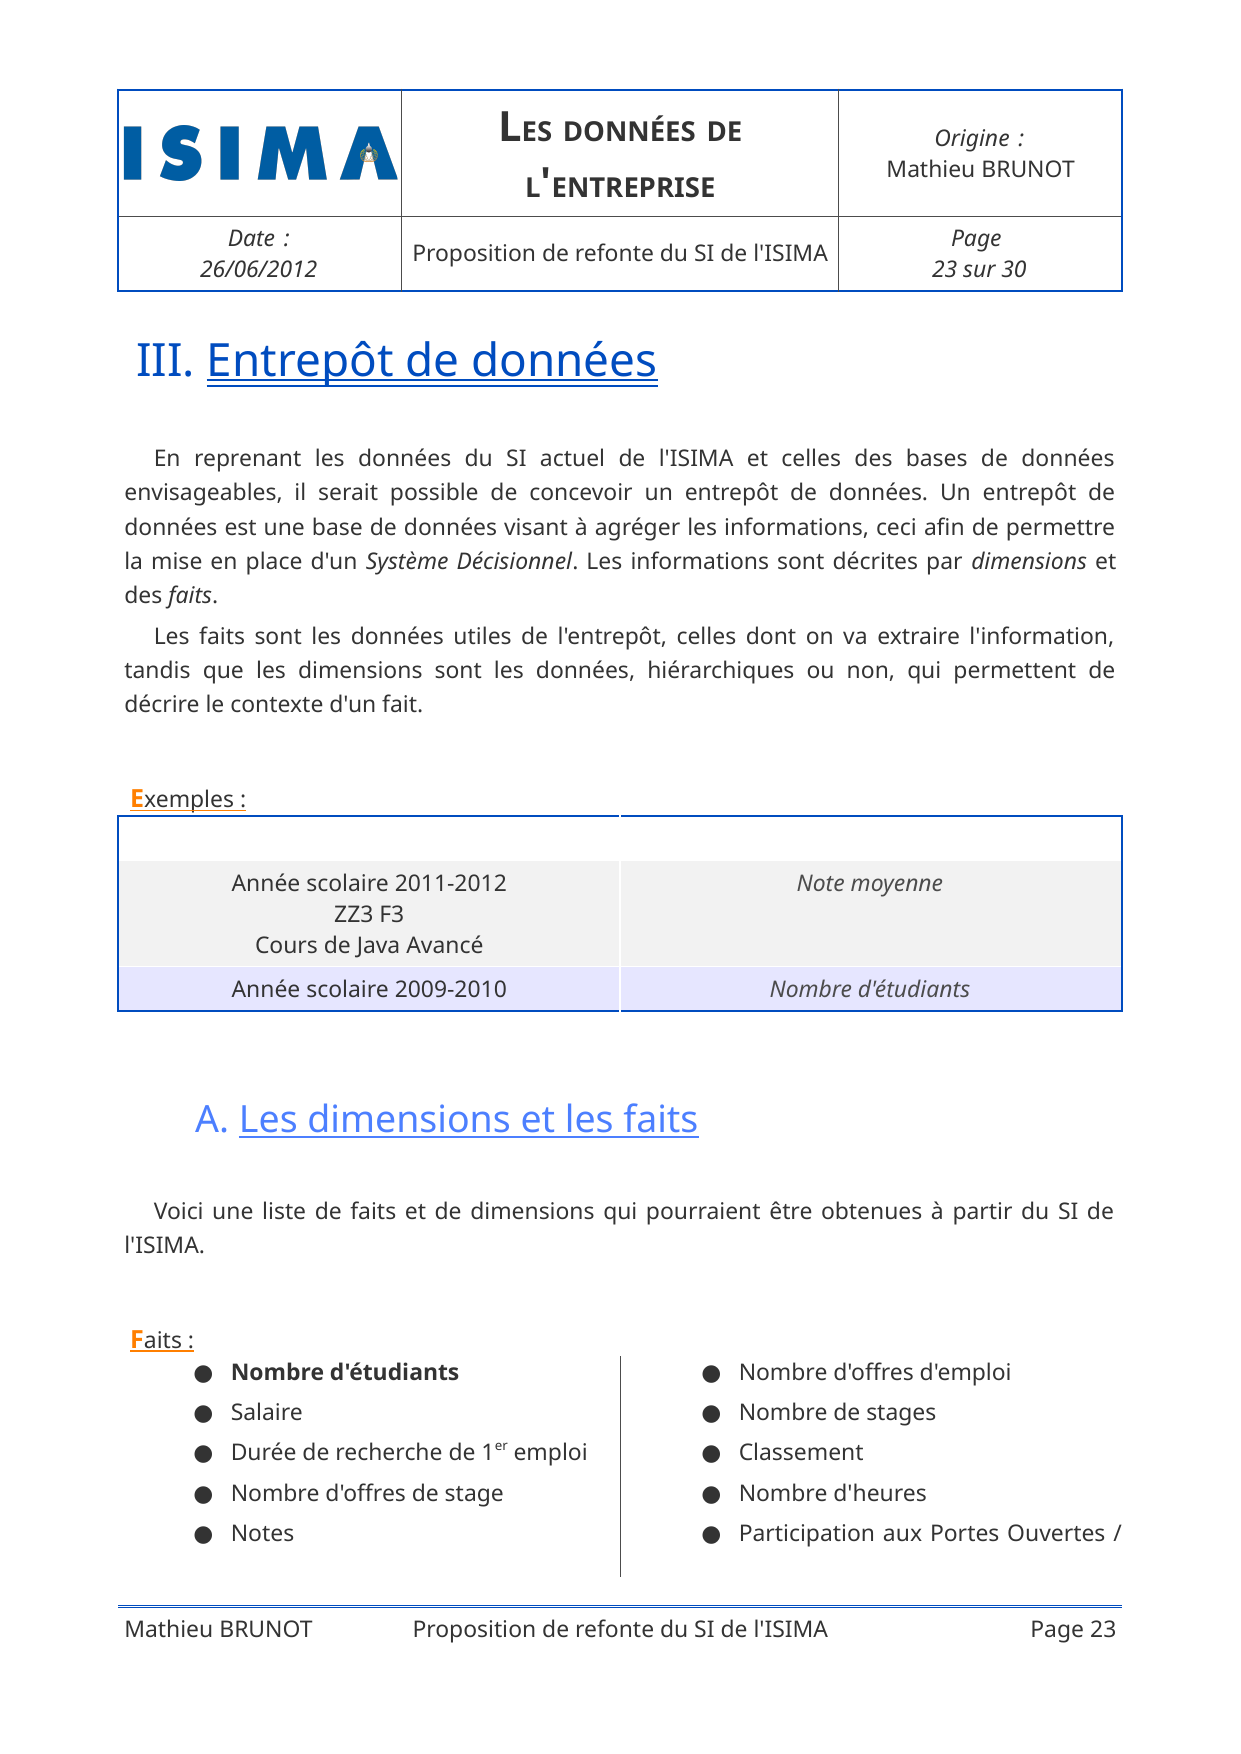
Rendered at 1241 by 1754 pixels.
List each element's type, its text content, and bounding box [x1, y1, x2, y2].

text En reprenant les données du SI actuel de l'ISIMA et celles des bases de données envisageables, il serait possible de concevoir un entrepôt de données. Un entrepôt de données est une base de données visant à agréger les informations, ceci afin de permettre la mise en place d'un Système Décisionnel. Les informations sont décrites par dimensions et des faits. [124, 442, 1116, 611]
table_header Fait [621, 817, 1121, 860]
list Participation aux Portes Ouvertes / [701, 1517, 1122, 1548]
list Notes [193, 1517, 614, 1548]
text Exemples : [124, 781, 1122, 815]
list Salaire [193, 1396, 614, 1427]
table_cell Année scolaire 2009-2010 [119, 967, 619, 1010]
text Voici une liste de faits et de dimensions qui pourraient être obtenues à partir du SI de l'ISIMA. [124, 1195, 1116, 1260]
list Nombre d'heures [701, 1477, 1122, 1508]
table_cell Note moyenne [621, 861, 1121, 966]
subtitle Entrepôt de données [118, 327, 1116, 389]
list Nombre de stages [701, 1396, 1122, 1427]
table_cell Nombre d'étudiants [621, 967, 1121, 1010]
list Nombre d'offres d'emploi [701, 1356, 1122, 1387]
table_header Dimensions [119, 817, 619, 860]
text Les faits sont les données utiles de l'entrepôt, celles dont on va extraire l'information, tandis que les dimensions sont les données, hiérarchiques ou non, qui permettent de décrire le contexte d'un fait. [124, 620, 1116, 720]
table_cell Année scolaire 2011-2012 ZZ3 F3 Cours de Java Avancé [119, 861, 619, 966]
list Nombre d'étudiants [193, 1356, 614, 1387]
picture [123, 125, 398, 181]
list Nombre d'offres de stage [193, 1477, 614, 1508]
text Faits : [124, 1322, 1122, 1356]
subtitle Les dimensions et les faits [177, 1092, 1116, 1143]
list Durée de recherche de 1er emploi [193, 1436, 614, 1467]
list Classement [701, 1436, 1122, 1467]
